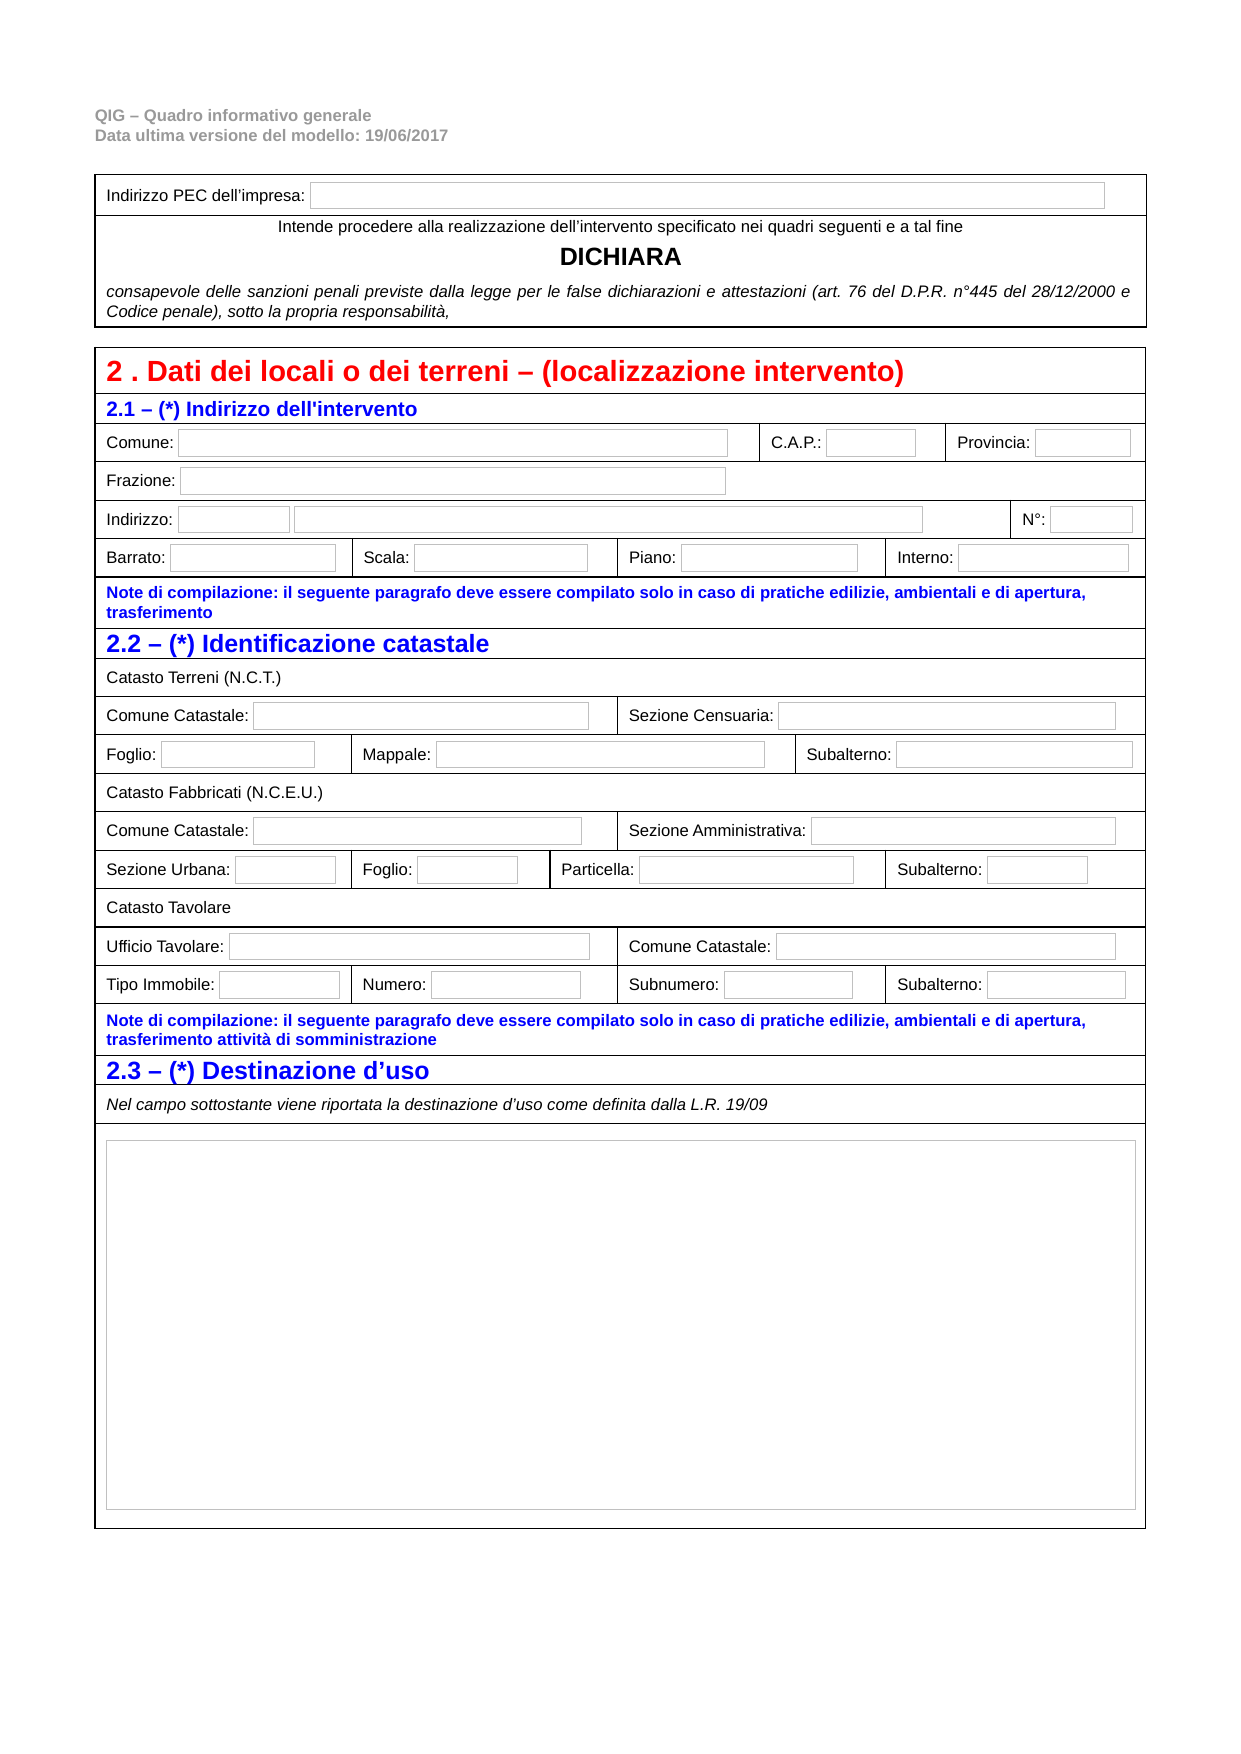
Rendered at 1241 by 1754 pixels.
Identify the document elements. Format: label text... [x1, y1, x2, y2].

table_cell Interno: [886, 539, 1145, 576]
table_cell Subalterno: [886, 966, 1145, 1003]
table_cell C.A.P.: [760, 424, 945, 461]
table_cell Subnumero: [618, 966, 885, 1003]
table_cell Intende procedere alla realizzazione dell’intervento specificato nei quadri seguenti e a tal fine DICHIARA consapevole delle sanzioni penali previste dalla legge per le false dichiarazioni e attestazioni (art. 76 del D.P.R. n°445 del 28/12/2000 e Codice penale), sotto la propria responsabilità, [96, 216, 1146, 326]
table_cell 2.3 – (*) Destinazione d’uso [96, 1056, 1145, 1084]
table_cell 2.1 – (*) Indirizzo dell'intervento [96, 394, 1145, 423]
table_cell Indirizzo: [96, 501, 1010, 538]
table_cell Barrato: [96, 539, 352, 576]
table_cell Sezione Urbana: [96, 851, 351, 888]
table_cell Catasto Tavolare [96, 889, 1145, 926]
table_cell Sezione Amministrativa: [618, 812, 1145, 849]
table_cell Frazione: [96, 462, 1145, 499]
table_cell Piano: [618, 539, 885, 576]
table_cell Provincia: [946, 424, 1145, 461]
table_cell Tipo Immobile: [96, 966, 351, 1003]
table_cell 2.2 – (*) Identificazione catastale [96, 629, 1145, 657]
table_cell Comune Catastale: [618, 928, 1145, 965]
table_cell Comune: [96, 424, 759, 461]
table_cell Mappale: [352, 735, 795, 773]
table_cell Subalterno: [796, 735, 1145, 773]
table_cell Catasto Terreni (N.C.T.) [96, 659, 1145, 696]
table_cell Scala: [353, 539, 617, 576]
table_cell Indirizzo PEC dell’impresa: [96, 175, 1146, 215]
table_cell Subalterno: [886, 851, 1145, 888]
table_cell Numero: [352, 966, 617, 1003]
table_cell [96, 1124, 1145, 1528]
table_cell Ufficio Tavolare: [96, 928, 617, 965]
table_cell Catasto Fabbricati (N.C.E.U.) [96, 774, 1145, 811]
table_cell Note di compilazione: il seguente paragrafo deve essere compilato solo in caso di pratiche edilizie, ambientali e di apertura, trasferimento [96, 578, 1145, 628]
table_cell Foglio: [96, 735, 351, 773]
table_cell N°: [1011, 501, 1145, 538]
table_cell Particella: [551, 851, 885, 888]
table_cell Comune Catastale: [96, 697, 617, 734]
table_cell Note di compilazione: il seguente paragrafo deve essere compilato solo in caso di pratiche edilizie, ambientali e di apertura, trasferimento attività di somministrazione [96, 1004, 1145, 1054]
table_header 2 . Dati dei locali o dei terreni – (localizzazione intervento) [96, 348, 1145, 393]
table_cell Sezione Censuaria: [618, 697, 1145, 734]
table_cell Comune Catastale: [96, 812, 617, 849]
table_cell Nel campo sottostante viene riportata la destinazione d’uso come definita dalla L.R. 19/09 [96, 1085, 1145, 1123]
table_cell Foglio: [352, 851, 549, 888]
